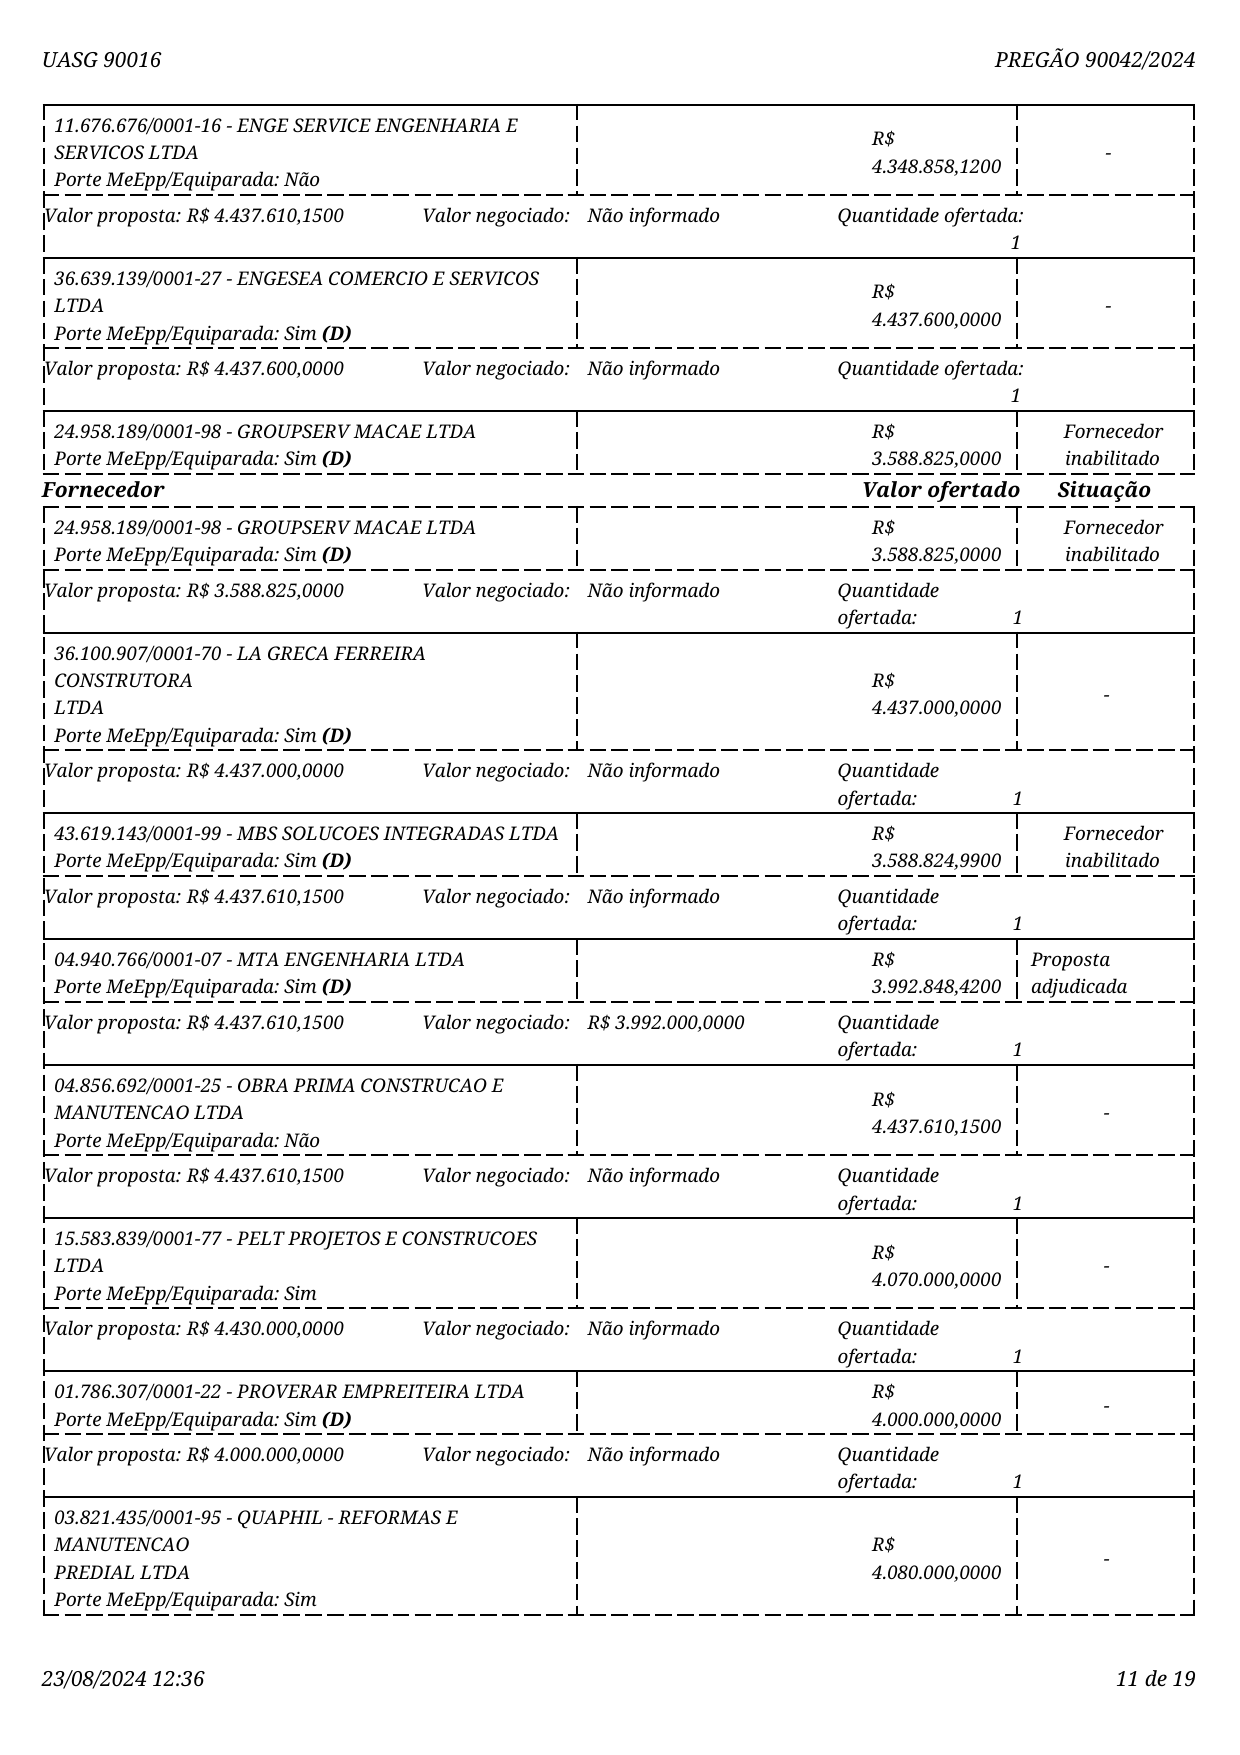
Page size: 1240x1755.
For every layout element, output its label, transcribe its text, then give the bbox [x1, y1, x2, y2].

table_cell [1017, 412, 1063, 473]
table_cell [1017, 1066, 1031, 1154]
table_cell Valor proposta: R$ 4.430.000,0000 Valor negociado: [44, 1307, 577, 1370]
table_cell Quantidade ofertada: 1 [838, 875, 1031, 938]
table_cell [577, 1066, 837, 1154]
table_cell R$ 4.437.600,0000 [838, 259, 1017, 347]
table_cell Não informado [577, 749, 837, 812]
table_cell - [1031, 1066, 1194, 1154]
table_cell Não informado [577, 875, 837, 938]
text Fornecedor Valor ofertado Situação [42, 475, 1198, 503]
table_cell 36.639.139/0001-27 - ENGESEA COMERCIO E SERVICOS LTDA Porte MeEpp/Equiparada: Sim (D) [44, 259, 577, 347]
table_cell Não informado [577, 1154, 837, 1217]
table_cell 04.856.692/0001-25 - OBRA PRIMA CONSTRUCAO E MANUTENCAO LTDA Porte MeEpp/Equiparada: Não [44, 1066, 577, 1154]
table_cell - [1064, 259, 1194, 347]
table_cell Valor proposta: R$ 3.588.825,0000 Valor negociado: [44, 569, 577, 632]
table_cell [1031, 1154, 1194, 1217]
table_cell [1031, 1433, 1194, 1496]
table_cell 04.940.766/0001-07 - MTA ENGENHARIA LTDA Porte MeEpp/Equiparada: Sim (D) [44, 940, 577, 1001]
table_cell [1017, 106, 1063, 194]
table_header Fornecedor inabilitado [1031, 506, 1194, 569]
table_cell Quantidade ofertada: 1 [838, 569, 1031, 632]
table_cell Não informado [577, 1433, 837, 1496]
table_cell R$ 4.437.610,1500 [838, 1066, 1017, 1154]
table_cell Proposta adjudicada [1031, 940, 1194, 1001]
table_cell R$ 3.992.000,0000 [577, 1001, 837, 1064]
table_header [577, 506, 837, 569]
table_cell [1031, 569, 1194, 632]
table_cell - [1031, 1498, 1194, 1614]
table_cell R$ 3.992.848,4200 [838, 940, 1017, 1001]
table_cell [1017, 634, 1031, 749]
table_cell R$ 4.348.858,1200 [838, 106, 1017, 194]
table_cell 03.821.435/0001-95 - QUAPHIL - REFORMAS E MANUTENCAO PREDIAL LTDA Porte MeEpp/Equiparada: Sim [44, 1498, 577, 1614]
table_cell Quantidade ofertada: 1 [838, 347, 1063, 410]
table_cell [1064, 194, 1194, 257]
table_cell [577, 412, 837, 473]
table_cell [1031, 1307, 1194, 1370]
table_cell [577, 814, 837, 875]
table_cell 15.583.839/0001-77 - PELT PROJETOS E CONSTRUCOES LTDA Porte MeEpp/Equiparada: Sim [44, 1219, 577, 1307]
table_cell R$ 4.000.000,0000 [838, 1372, 1017, 1433]
table_cell 11.676.676/0001-16 - ENGE SERVICE ENGENHARIA E SERVICOS LTDA Porte MeEpp/Equiparada: Não [44, 106, 577, 194]
table_cell R$ 4.437.000,0000 [838, 634, 1017, 749]
table_cell 01.786.307/0001-22 - PROVERAR EMPREITEIRA LTDA Porte MeEpp/Equiparada: Sim (D) [44, 1372, 577, 1433]
table_cell [1017, 940, 1031, 1001]
table_cell - [1031, 1372, 1194, 1433]
table_cell [1017, 1372, 1031, 1433]
table_cell Não informado [577, 569, 837, 632]
table_cell [1017, 1219, 1031, 1307]
table_cell Valor proposta: R$ 4.437.600,0000 Valor negociado: [44, 347, 577, 410]
table_cell [1031, 749, 1194, 812]
table_cell Quantidade ofertada: 1 [838, 1307, 1031, 1370]
table_cell R$ 3.588.825,0000 [838, 412, 1017, 473]
table_cell [577, 106, 837, 194]
table_cell 36.100.907/0001-70 - LA GRECA FERREIRA CONSTRUTORA LTDA Porte MeEpp/Equiparada: Sim (D) [44, 634, 577, 749]
table_cell [577, 1372, 837, 1433]
table_cell Valor proposta: R$ 4.437.610,1500 Valor negociado: [44, 875, 577, 938]
table_cell 24.958.189/0001-98 - GROUPSERV MACAE LTDA Porte MeEpp/Equiparada: Sim (D) [44, 412, 577, 473]
table_cell [577, 1498, 837, 1614]
table_cell [577, 634, 837, 749]
table_cell Fornecedor inabilitado [1031, 814, 1194, 875]
table_cell [577, 940, 837, 1001]
table_cell R$ 4.070.000,0000 [838, 1219, 1017, 1307]
table_cell [1017, 259, 1063, 347]
table_cell Quantidade ofertada: 1 [838, 1001, 1031, 1064]
table_cell - [1064, 106, 1194, 194]
table_cell [577, 1219, 837, 1307]
table_cell [1064, 347, 1194, 410]
table_header 24.958.189/0001-98 - GROUPSERV MACAE LTDA Porte MeEpp/Equiparada: Sim (D) [44, 506, 577, 569]
table_cell Valor proposta: R$ 4.437.610,1500 Valor negociado: [44, 1154, 577, 1217]
table_cell Valor proposta: R$ 4.000.000,0000 Valor negociado: [44, 1433, 577, 1496]
table_cell Não informado [577, 194, 837, 257]
table_cell Valor proposta: R$ 4.437.610,1500 Valor negociado: [44, 1001, 577, 1064]
table_cell [577, 259, 837, 347]
table_cell [1031, 1001, 1194, 1064]
table_cell Quantidade ofertada: 1 [838, 749, 1031, 812]
table_cell [1031, 875, 1194, 938]
table_cell Quantidade ofertada: 1 [838, 1154, 1031, 1217]
table_cell Quantidade ofertada: 1 [838, 1433, 1031, 1496]
table_cell R$ 4.080.000,0000 [838, 1498, 1017, 1614]
table_cell - [1031, 634, 1194, 749]
table_cell Não informado [577, 347, 837, 410]
table_cell Quantidade ofertada: 1 [838, 194, 1063, 257]
table_header [1017, 506, 1031, 569]
table_cell [1017, 814, 1031, 875]
table_header R$ 3.588.825,0000 [838, 506, 1017, 569]
table_cell R$ 3.588.824,9900 [838, 814, 1017, 875]
table_cell Valor proposta: R$ 4.437.610,1500 Valor negociado: [44, 194, 577, 257]
table_cell Fornecedor inabilitado [1064, 412, 1194, 473]
table_cell - [1031, 1219, 1194, 1307]
table_cell Não informado [577, 1307, 837, 1370]
table_cell 43.619.143/0001-99 - MBS SOLUCOES INTEGRADAS LTDA Porte MeEpp/Equiparada: Sim (D) [44, 814, 577, 875]
table_cell [1017, 1498, 1031, 1614]
table_cell Valor proposta: R$ 4.437.000,0000 Valor negociado: [44, 749, 577, 812]
